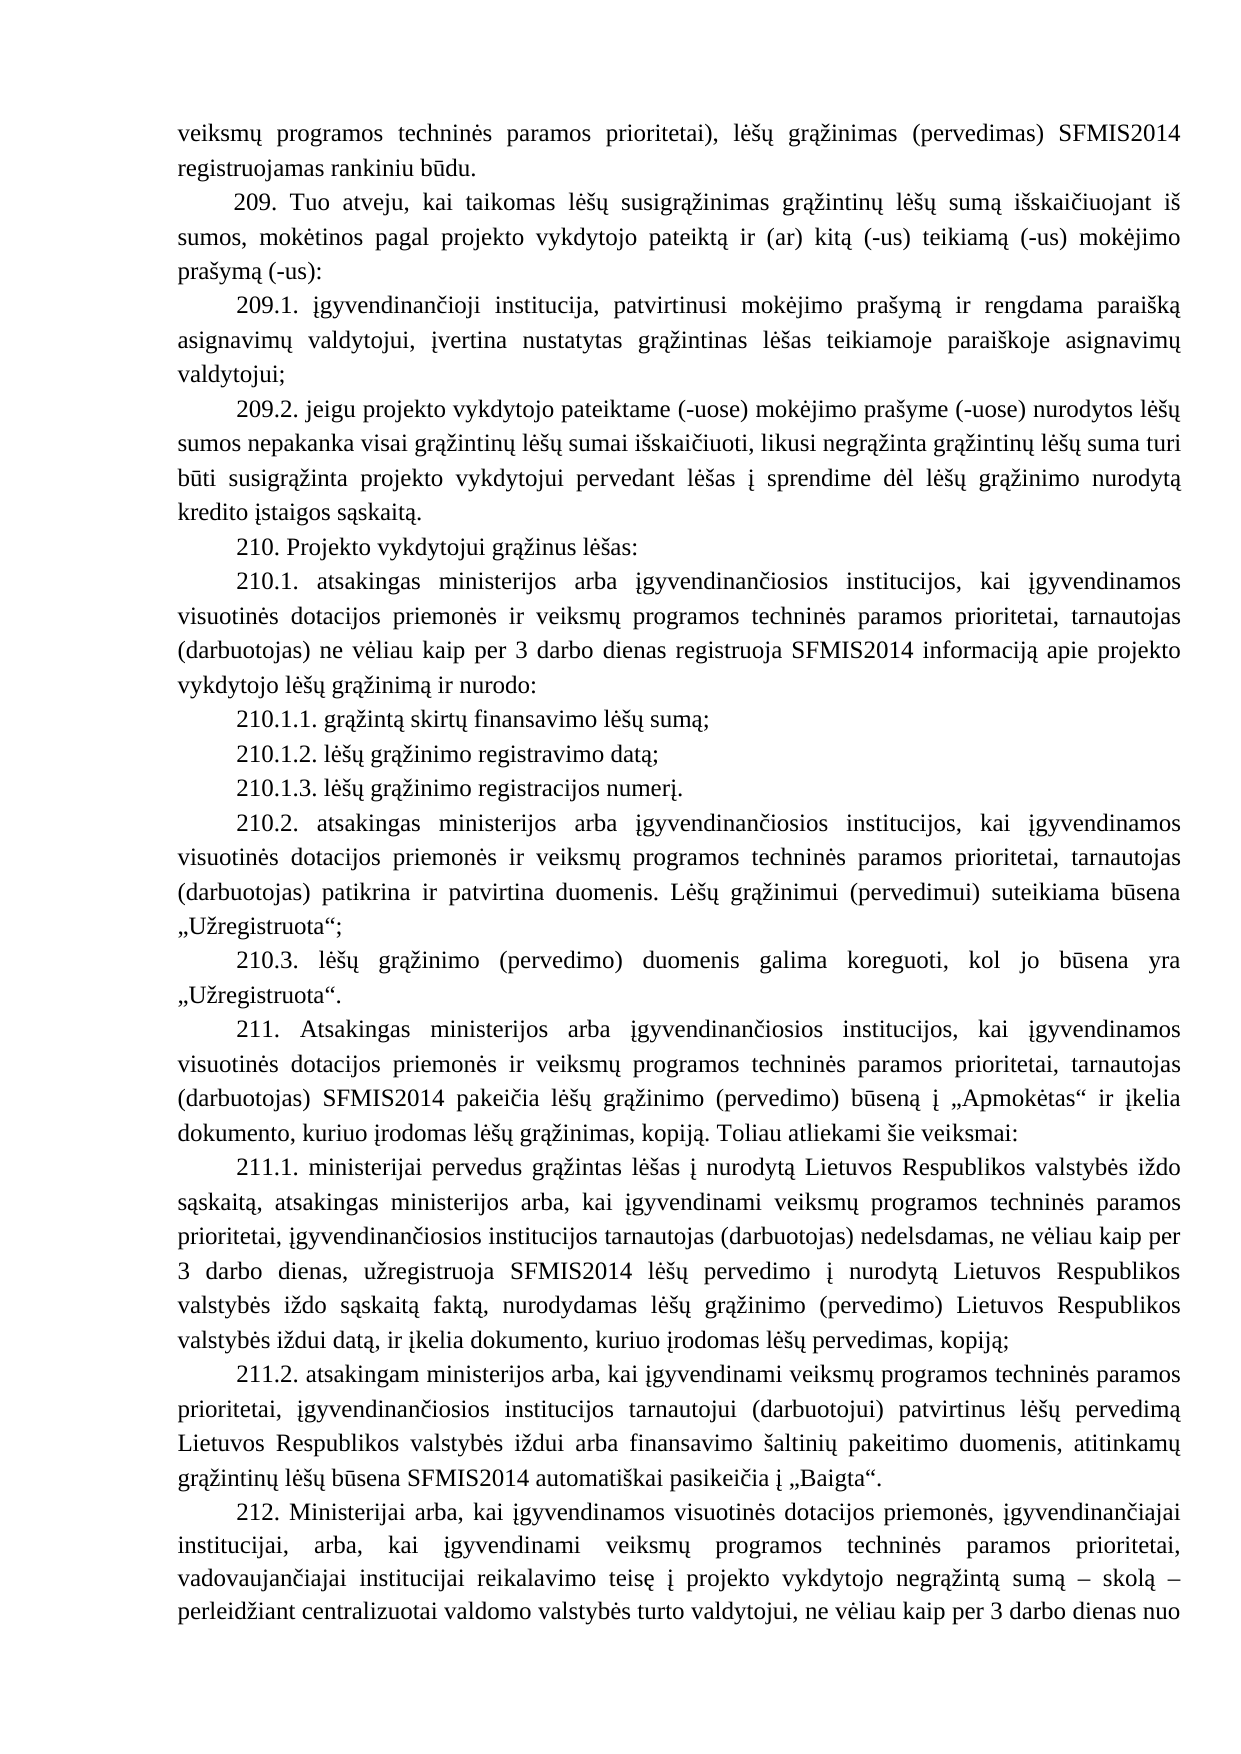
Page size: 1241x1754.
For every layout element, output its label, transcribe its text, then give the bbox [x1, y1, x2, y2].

text 210.1.3. lėšų grąžinimo registracijos numerį. [177, 773, 1181, 802]
text 211.1. ministerijai pervedus grąžintas lėšas į nurodytą Lietuvos Respublikos valstybės iždo sąskaitą, atsakingas ministerijos arba, kai įgyvendinami veiksmų programos techninės paramos prioritetai, įgyvendinančiosios institucijos tarnautojas (darbuotojas) nedelsdamas, ne vėliau kaip per 3 darbo dienas, užregistruoja SFMIS2014 lėšų pervedimo į nurodytą Lietuvos Respublikos valstybės iždo sąskaitą faktą, nurodydamas lėšų grąžinimo (pervedimo) Lietuvos Respublikos valstybės iždui datą, ir įkelia dokumento, kuriuo įrodomas lėšų pervedimas, kopiją; [177, 1152, 1181, 1354]
text 209.2. jeigu projekto vykdytojo pateiktame (-uose) mokėjimo prašyme (-uose) nurodytos lėšų sumos nepakanka visai grąžintinų lėšų sumai išskaičiuoti, likusi negrąžinta grąžintinų lėšų suma turi būti susigrąžinta projekto vykdytojui pervedant lėšas į sprendime dėl lėšų grąžinimo nurodytą kredito įstaigos sąskaitą. [177, 394, 1181, 526]
text 210.3. lėšų grąžinimo (pervedimo) duomenis galima koreguoti, kol jo būsena yra „Užregistruota“. [177, 946, 1181, 1009]
text veiksmų programos techninės paramos prioritetai), lėšų grąžinimas (pervedimas) SFMIS2014 registruojamas rankiniu būdu. [177, 118, 1181, 181]
text 210.1.1. grąžintą skirtų finansavimo lėšų sumą; [177, 704, 1181, 733]
text 210.1. atsakingas ministerijos arba įgyvendinančiosios institucijos, kai įgyvendinamos visuotinės dotacijos priemonės ir veiksmų programos techninės paramos prioritetai, tarnautojas (darbuotojas) ne vėliau kaip per 3 darbo dienas registruoja SFMIS2014 informaciją apie projekto vykdytojo lėšų grąžinimą ir nurodo: [177, 566, 1181, 698]
text 211.2. atsakingam ministerijos arba, kai įgyvendinami veiksmų programos techninės paramos prioritetai, įgyvendinančiosios institucijos tarnautojui (darbuotojui) patvirtinus lėšų pervedimą Lietuvos Respublikos valstybės iždui arba finansavimo šaltinių pakeitimo duomenis, atitinkamų grąžintinų lėšų būsena SFMIS2014 automatiškai pasikeičia į „Baigta“. [177, 1359, 1181, 1492]
text 212. Ministerijai arba, kai įgyvendinamos visuotinės dotacijos priemonės, įgyvendinančiajai institucijai, arba, kai įgyvendinami veiksmų programos techninės paramos prioritetai, vadovaujančiajai institucijai reikalavimo teisę į projekto vykdytojo negrąžintą sumą – skolą – perleidžiant centralizuotai valdomo valstybės turto valdytojui, ne vėliau kaip per 3 darbo dienas nuo [177, 1497, 1181, 1625]
text 211. Atsakingas ministerijos arba įgyvendinančiosios institucijos, kai įgyvendinamos visuotinės dotacijos priemonės ir veiksmų programos techninės paramos prioritetai, tarnautojas (darbuotojas) SFMIS2014 pakeičia lėšų grąžinimo (pervedimo) būseną į „Apmokėtas“ ir įkelia dokumento, kuriuo įrodomas lėšų grąžinimas, kopiją. Toliau atliekami šie veiksmai: [177, 1014, 1181, 1147]
text 210.1.2. lėšų grąžinimo registravimo datą; [177, 739, 1181, 767]
text 210. Projekto vykdytojui grąžinus lėšas: [177, 532, 1181, 561]
text 209.1. įgyvendinančioji institucija, patvirtinusi mokėjimo prašymą ir rengdama paraišką asignavimų valdytojui, įvertina nustatytas grąžintinas lėšas teikiamoje paraiškoje asignavimų valdytojui; [177, 291, 1181, 388]
text 209. Tuo atveju, kai taikomas lėšų susigrąžinimas grąžintinų lėšų sumą išskaičiuojant iš sumos, mokėtinos pagal projekto vykdytojo pateiktą ir (ar) kitą (-us) teikiamą (-us) mokėjimo prašymą (-us): [177, 187, 1181, 285]
text 210.2. atsakingas ministerijos arba įgyvendinančiosios institucijos, kai įgyvendinamos visuotinės dotacijos priemonės ir veiksmų programos techninės paramos prioritetai, tarnautojas (darbuotojas) patikrina ir patvirtina duomenis. Lėšų grąžinimui (pervedimui) suteikiama būsena „Užregistruota“; [177, 808, 1181, 940]
